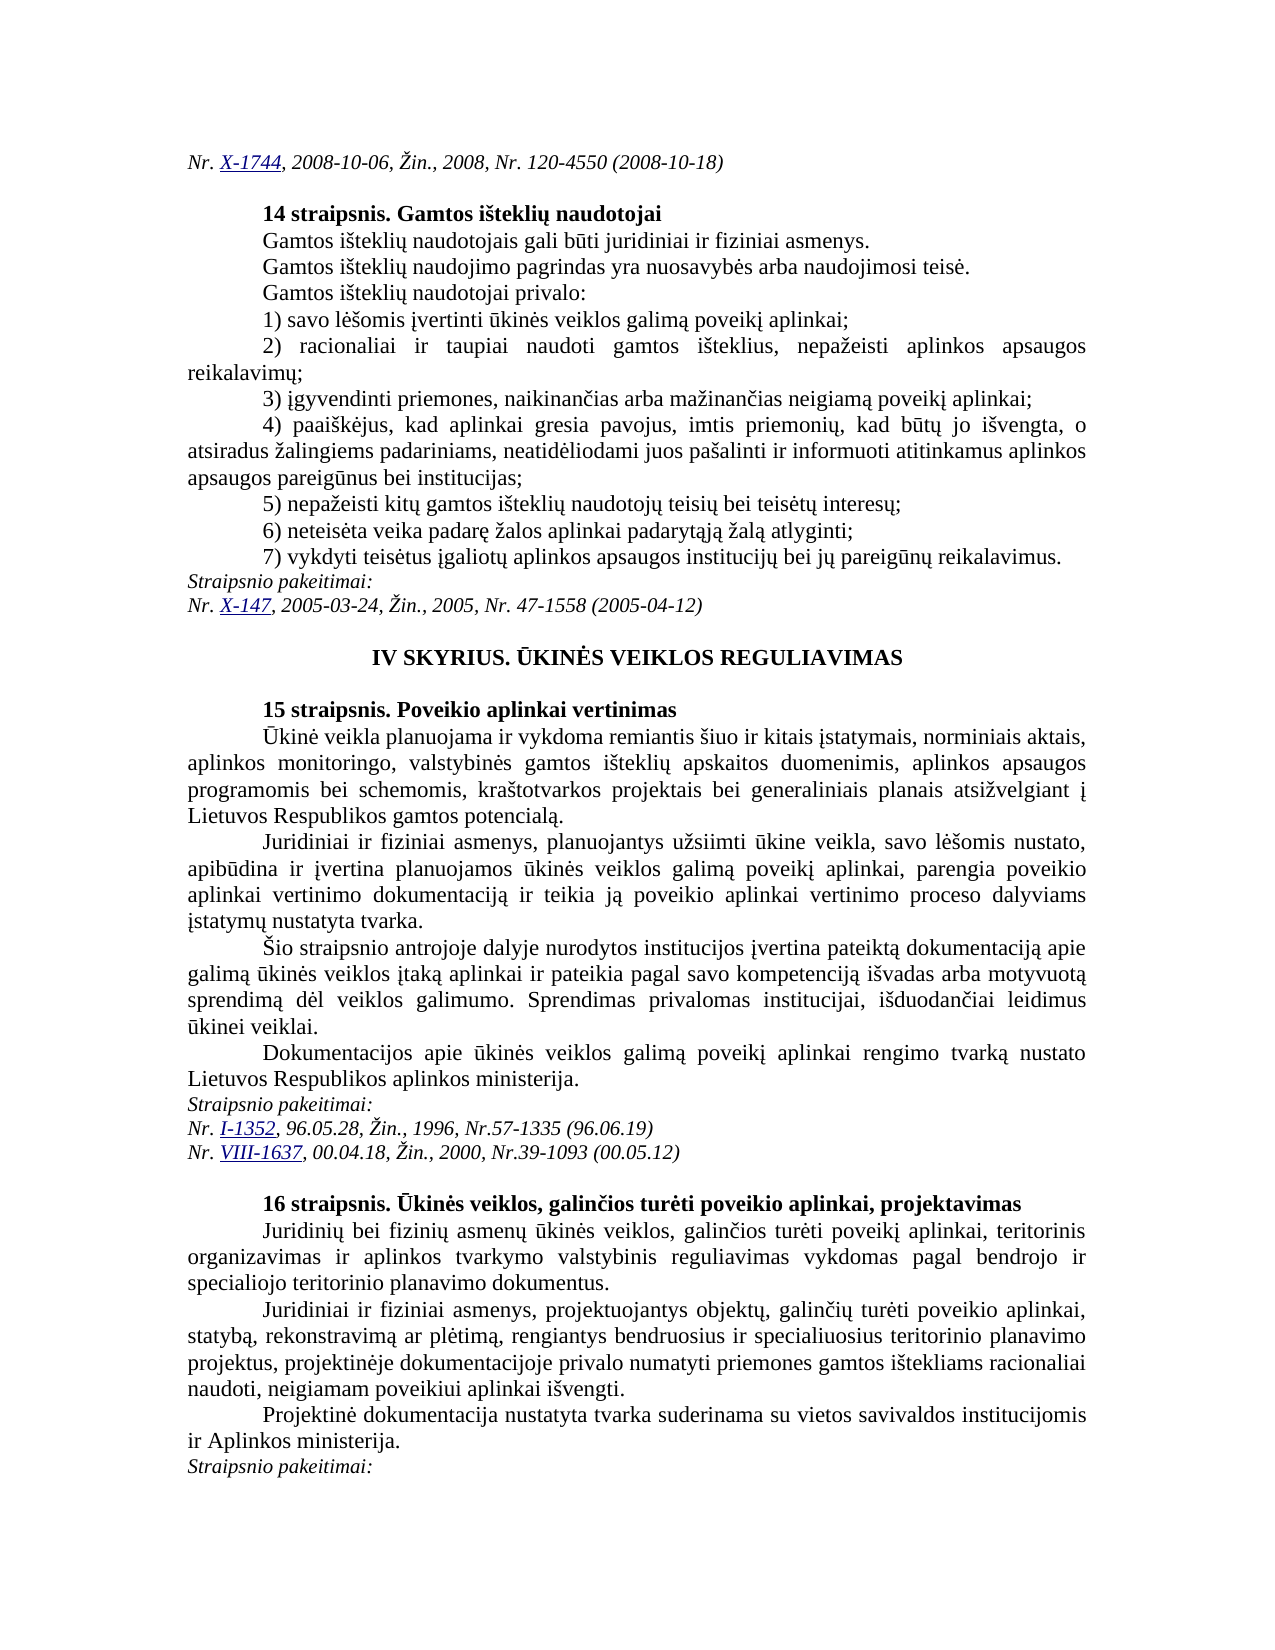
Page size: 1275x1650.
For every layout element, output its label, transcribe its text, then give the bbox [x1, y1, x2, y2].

text Projektinė dokumentacija nustatyta tvarka suderinama su vietos savivaldos institucijomis ir Aplinkos ministerija. [187, 1401, 1087, 1454]
subtitle IV SKYRIUS. ŪKINĖS VEIKLOS REGULIAVIMAS [187, 644, 1087, 670]
text 1) savo lėšomis įvertinti ūkinės veiklos galimą poveikį aplinkai; [187, 306, 1087, 332]
text Straipsnio pakeitimai: [187, 569, 1087, 593]
text Straipsnio pakeitimai: [187, 1454, 1087, 1478]
text Nr. X-1744, 2008-10-06, Žin., 2008, Nr. 120-4550 (2008-10-18) [187, 150, 1087, 174]
text 16 straipsnis. Ūkinės veiklos, galinčios turėti poveikio aplinkai, projektavimas [187, 1190, 1087, 1217]
text Šio straipsnio antrojoje dalyje nurodytos institucijos įvertina pateiktą dokumentaciją apie galimą ūkinės veiklos įtaką aplinkai ir pateikia pagal savo kompetenciją išvadas arba motyvuotą sprendimą dėl veiklos galimumo. Sprendimas privalomas institucijai, išduodančiai leidimus ūkinei veiklai. [187, 934, 1087, 1039]
text 15 straipsnis. Poveikio aplinkai vertinimas [187, 697, 1087, 723]
text 4) paaiškėjus, kad aplinkai gresia pavojus, imtis priemonių, kad būtų jo išvengta, o atsiradus žalingiems padariniams, neatidėliodami juos pašalinti ir informuoti atitinkamus aplinkos apsaugos pareigūnus bei institucijas; [187, 411, 1087, 490]
text Juridinių bei fizinių asmenų ūkinės veiklos, galinčios turėti poveikį aplinkai, teritorinis organizavimas ir aplinkos tvarkymo valstybinis reguliavimas vykdomas pagal bendrojo ir specialiojo teritorinio planavimo dokumentus. [187, 1217, 1087, 1296]
text 7) vykdyti teisėtus įgaliotų aplinkos apsaugos institucijų bei jų pareigūnų reikalavimus. [187, 543, 1087, 569]
text Gamtos išteklių naudojimo pagrindas yra nuosavybės arba naudojimosi teisė. [187, 253, 1087, 279]
text Dokumentacijos apie ūkinės veiklos galimą poveikį aplinkai rengimo tvarką nustato Lietuvos Respublikos aplinkos ministerija. [187, 1039, 1087, 1092]
text Ūkinė veikla planuojama ir vykdoma remiantis šiuo ir kitais įstatymais, norminiais aktais, aplinkos monitoringo, valstybinės gamtos išteklių apskaitos duomenimis, aplinkos apsaugos programomis bei schemomis, kraštotvarkos projektais bei generaliniais planais atsižvelgiant į Lietuvos Respublikos gamtos potencialą. [187, 723, 1087, 828]
text 5) nepažeisti kitų gamtos išteklių naudotojų teisių bei teisėtų interesų; [187, 490, 1087, 517]
text Juridiniai ir fiziniai asmenys, planuojantys užsiimti ūkine veikla, savo lėšomis nustato, apibūdina ir įvertina planuojamos ūkinės veiklos galimą poveikį aplinkai, parengia poveikio aplinkai vertinimo dokumentaciją ir teikia ją poveikio aplinkai vertinimo proceso dalyviams įstatymų nustatyta tvarka. [187, 828, 1087, 934]
text Nr. X-147, 2005-03-24, Žin., 2005, Nr. 47-1558 (2005-04-12) [187, 593, 1087, 617]
text Gamtos išteklių naudotojai privalo: [187, 279, 1087, 306]
text Nr. VIII-1637, 00.04.18, Žin., 2000, Nr.39-1093 (00.05.12) [187, 1140, 1087, 1164]
text 2) racionaliai ir taupiai naudoti gamtos išteklius, nepažeisti aplinkos apsaugos reikalavimų; [187, 332, 1087, 385]
text Straipsnio pakeitimai: [187, 1092, 1087, 1116]
text 3) įgyvendinti priemones, naikinančias arba mažinančias neigiamą poveikį aplinkai; [187, 385, 1087, 411]
text Gamtos išteklių naudotojais gali būti juridiniai ir fiziniai asmenys. [187, 227, 1087, 253]
text Nr. I-1352, 96.05.28, Žin., 1996, Nr.57-1335 (96.06.19) [187, 1116, 1087, 1140]
text 6) neteisėta veika padarę žalos aplinkai padarytąją žalą atlyginti; [187, 517, 1087, 543]
text Juridiniai ir fiziniai asmenys, projektuojantys objektų, galinčių turėti poveikio aplinkai, statybą, rekonstravimą ar plėtimą, rengiantys bendruosius ir specialiuosius teritorinio planavimo projektus, projektinėje dokumentacijoje privalo numatyti priemones gamtos ištekliams racionaliai naudoti, neigiamam poveikiui aplinkai išvengti. [187, 1296, 1087, 1401]
text 14 straipsnis. Gamtos išteklių naudotojai [187, 200, 1087, 227]
